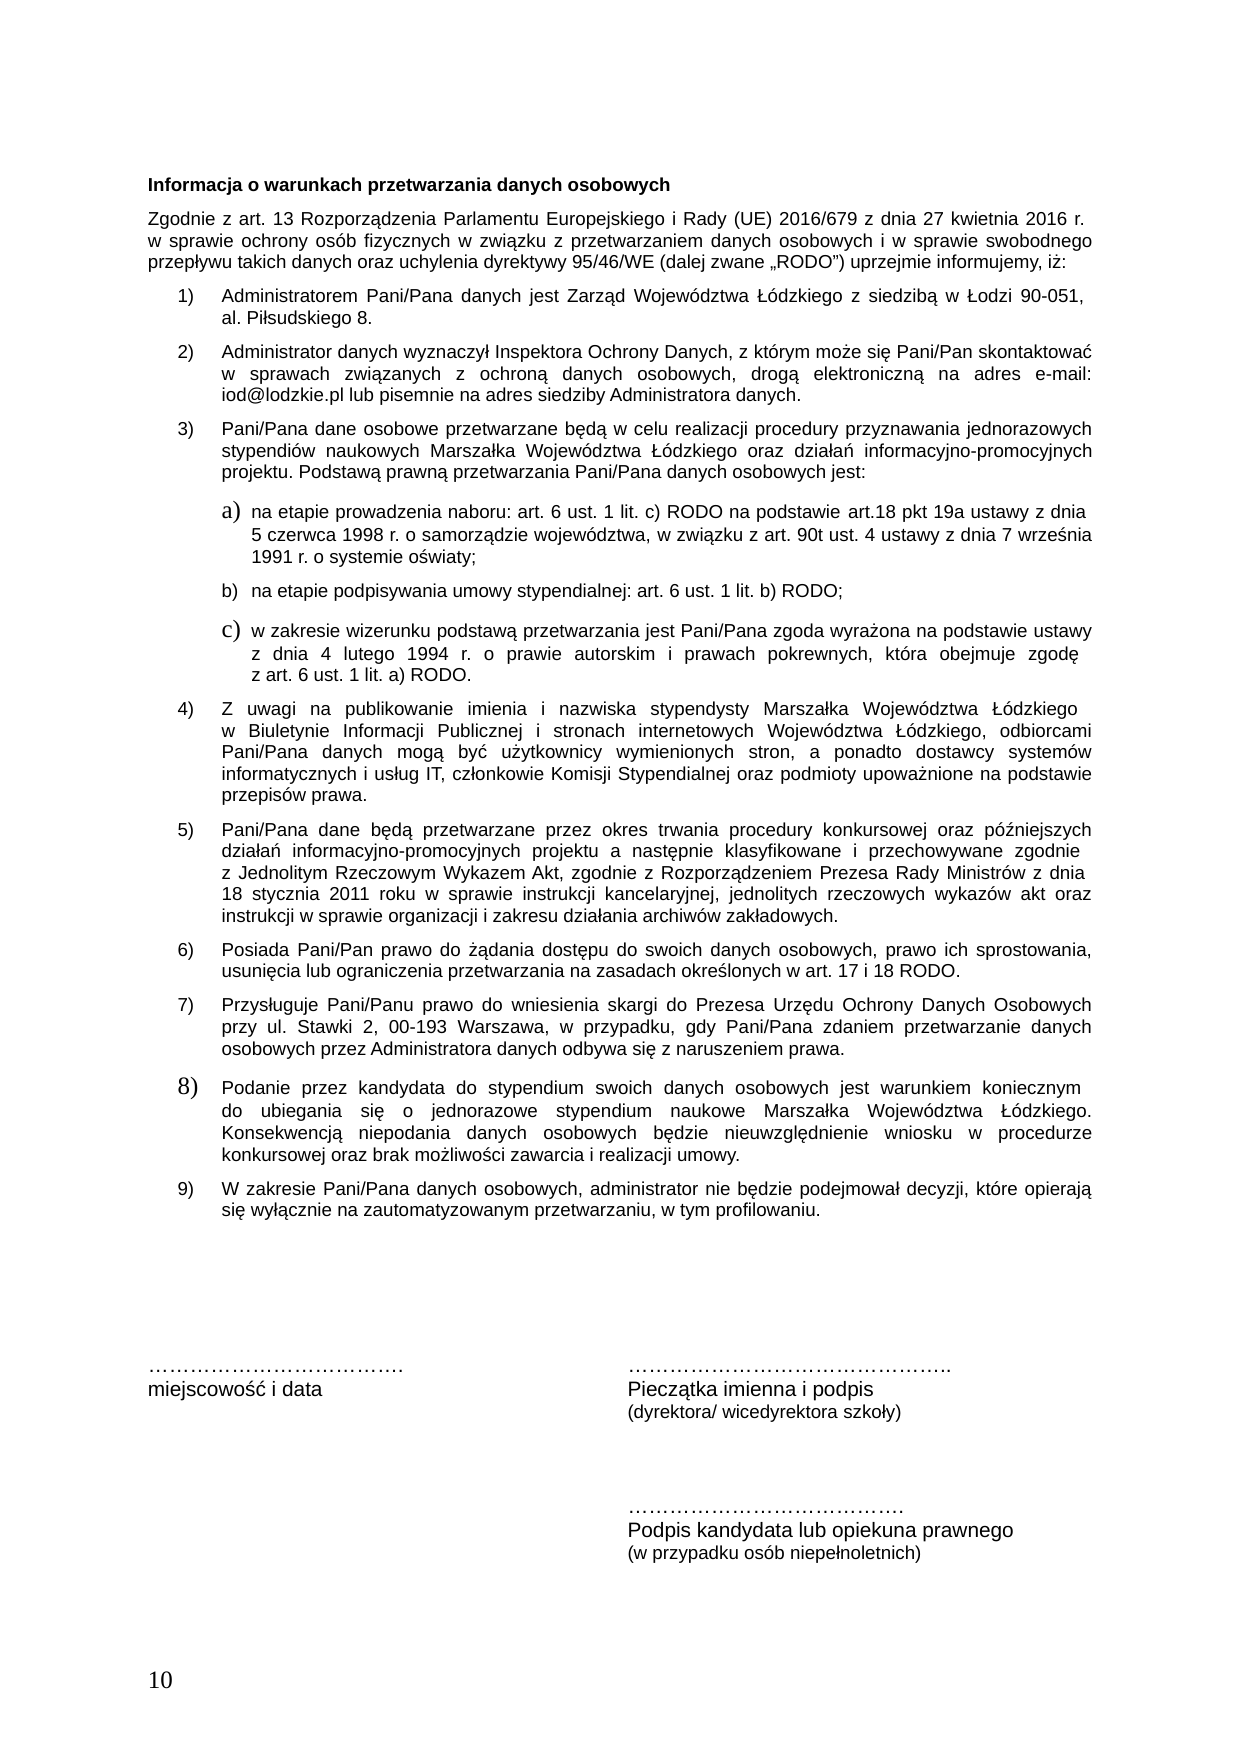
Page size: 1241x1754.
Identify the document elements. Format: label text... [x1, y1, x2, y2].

list na etapie podpisywania umowy stypendialnej: art. 6 ust. 1 lit. b) RODO; [221, 579, 1093, 601]
list w zakresie wizerunku podstawą przetwarzania jest Pani/Pana zgoda wyrażona na podstawie ustawy z dnia 4 lutego 1994 r. o prawie autorskim i prawach pokrewnych, która obejmuje zgodę z art. 6 ust. 1 lit. a) RODO. [221, 614, 1093, 686]
list Pani/Pana dane osobowe przetwarzane będą w celu realizacji procedury przyznawania jednorazowych stypendiów naukowych Marszałka Województwa Łódzkiego oraz działań informacyjno-promocyjnych projektu. Podstawą prawną przetwarzania Pani/Pana danych osobowych jest: [177, 418, 1093, 483]
text Informacja o warunkach przetwarzania danych osobowych [148, 174, 1093, 196]
table_header ……………………………………….. Pieczątka imienna i podpis (dyrektora/ wicedyrektora szkoły) …………………………………. Podpis kandydata lub opiekuna prawnego (w przypadku osób niepełnoletnich) [616, 1233, 1096, 1564]
list Z uwagi na publikowanie imienia i nazwiska stypendysty Marszałka Województwa Łódzkiego w Biuletynie Informacji Publicznej i stronach internetowych Województwa Łódzkiego, odbiorcami Pani/Pana danych mogą być użytkownicy wymienionych stron, a ponadto dostawcy systemów informatycznych i usług IT, członkowie Komisji Stypendialnej oraz podmioty upoważnione na podstawie przepisów prawa. [177, 698, 1093, 806]
list na etapie prowadzenia naboru: art. 6 ust. 1 lit. c) RODO na podstawie art.18 pkt 19a ustawy z dnia 5 czerwca 1998 r. o samorządzie województwa, w związku z art. 90t ust. 4 ustawy z dnia 7 września 1991 r. o systemie oświaty; [221, 495, 1093, 567]
list Administratorem Pani/Pana danych jest Zarząd Województwa Łódzkiego z siedzibą w Łodzi 90-051, al. Piłsudskiego 8. [177, 285, 1093, 328]
table_header ………………………………. miejscowość i data [136, 1233, 616, 1564]
list Administrator danych wyznaczył Inspektora Ochrony Danych, z którym może się Pani/Pan skontaktować w sprawach związanych z ochroną danych osobowych, drogą elektroniczną na adres e-mail: iod@lodzkie.pl lub pisemnie na adres siedziby Administratora danych. [177, 341, 1093, 406]
list Podanie przez kandydata do stypendium swoich danych osobowych jest warunkiem koniecznym do ubiegania się o jednorazowe stypendium naukowe Marszałka Województwa Łódzkiego. Konsekwencją niepodania danych osobowych będzie nieuwzględnienie wniosku w procedurze konkursowej oraz brak możliwości zawarcia i realizacji umowy. [177, 1071, 1093, 1165]
list W zakresie Pani/Pana danych osobowych, administrator nie będzie podejmował decyzji, które opierają się wyłącznie na zautomatyzowanym przetwarzaniu, w tym profilowaniu. [177, 1177, 1093, 1221]
list Przysługuje Pani/Panu prawo do wniesienia skargi do Prezesa Urzędu Ochrony Danych Osobowych przy ul. Stawki 2, 00-193 Warszawa, w przypadku, gdy Pani/Pana zdaniem przetwarzanie danych osobowych przez Administratora danych odbywa się z naruszeniem prawa. [177, 994, 1093, 1059]
text Zgodnie z art. 13 Rozporządzenia Parlamentu Europejskiego i Rady (UE) 2016/679 z dnia 27 kwietnia 2016 r. w sprawie ochrony osób fizycznych w związku z przetwarzaniem danych osobowych i w sprawie swobodnego przepływu takich danych oraz uchylenia dyrektywy 95/46/WE (dalej zwane „RODO”) uprzejmie informujemy, iż: [148, 208, 1093, 273]
list Posiada Pani/Pan prawo do żądania dostępu do swoich danych osobowych, prawo ich sprostowania, usunięcia lub ograniczenia przetwarzania na zasadach określonych w art. 17 i 18 RODO. [177, 939, 1093, 982]
list Pani/Pana dane będą przetwarzane przez okres trwania procedury konkursowej oraz późniejszych działań informacyjno-promocyjnych projektu a następnie klasyfikowane i przechowywane zgodnie z Jednolitym Rzeczowym Wykazem Akt, zgodnie z Rozporządzeniem Prezesa Rady Ministrów z dnia 18 stycznia 2011 roku w sprawie instrukcji kancelaryjnej, jednolitych rzeczowych wykazów akt oraz instrukcji w sprawie organizacji i zakresu działania archiwów zakładowych. [177, 818, 1093, 926]
